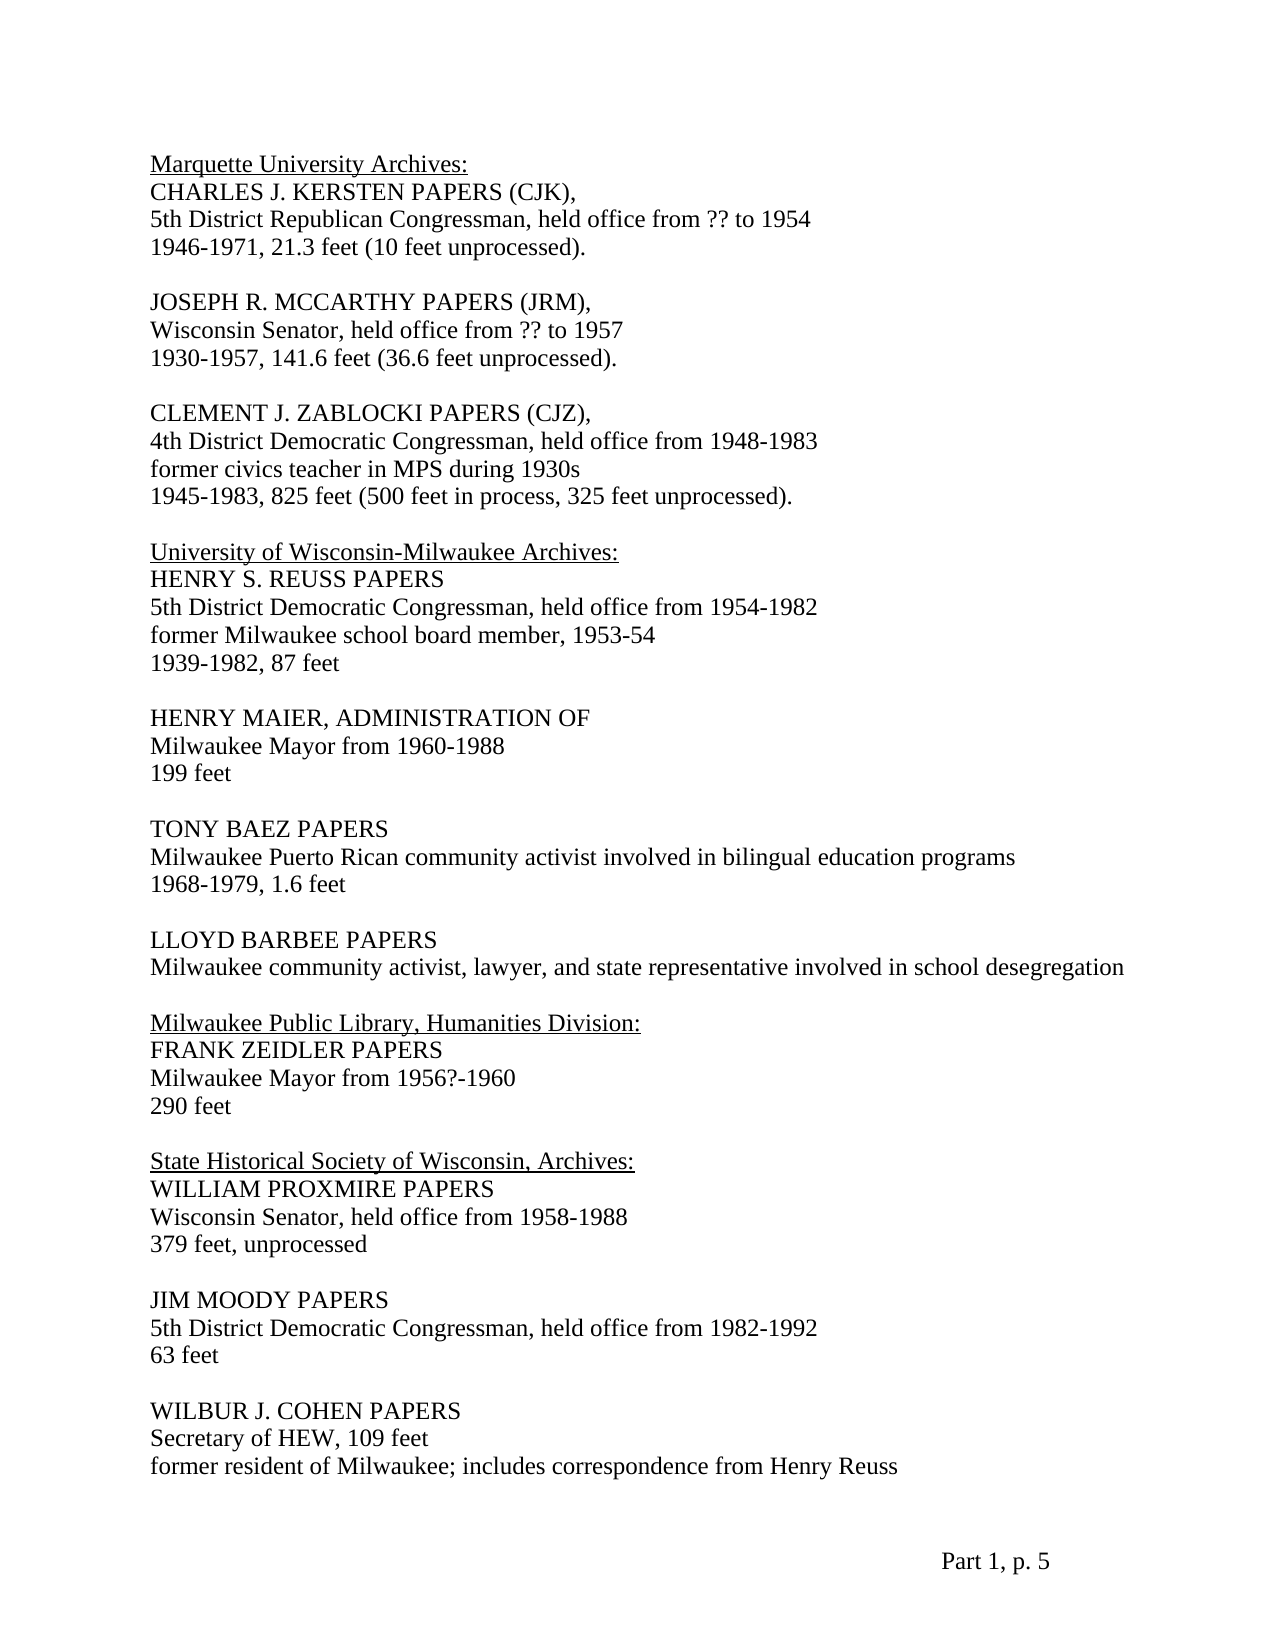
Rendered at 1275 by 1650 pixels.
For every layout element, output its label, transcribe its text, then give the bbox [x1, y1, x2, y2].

text 1946-1971, 21.3 feet (10 feet unprocessed). [150, 233, 1125, 261]
text 4th District Democratic Congressman, held office from 1948-1983 [150, 427, 1125, 455]
text 63 feet [150, 1341, 1125, 1369]
text JOSEPH R. MCCARTHY PAPERS (JRM), [150, 288, 1125, 316]
text WILLIAM PROXMIRE PAPERS [150, 1175, 1125, 1203]
text 199 feet [150, 759, 1125, 787]
text Wisconsin Senator, held office from ?? to 1957 [150, 316, 1125, 344]
text TONY BAEZ PAPERS [150, 815, 1125, 843]
text Milwaukee Mayor from 1956?-1960 [150, 1064, 1125, 1092]
text 5th District Democratic Congressman, held office from 1954-1982 [150, 593, 1125, 621]
text 5th District Republican Congressman, held office from ?? to 1954 [150, 205, 1125, 233]
text FRANK ZEIDLER PAPERS [150, 1037, 1125, 1064]
text 1939-1982, 87 feet [150, 649, 1125, 676]
text 5th District Democratic Congressman, held office from 1982-1992 [150, 1314, 1125, 1341]
text Milwaukee community activist, lawyer, and state representative involved in school desegregation [150, 953, 1125, 981]
text LLOYD BARBEE PAPERS [150, 926, 1125, 953]
text Milwaukee Puerto Rican community activist involved in bilingual education programs [150, 843, 1125, 870]
text former civics teacher in MPS during 1930s [150, 455, 1125, 482]
text 290 feet [150, 1092, 1125, 1120]
text CLEMENT J. ZABLOCKI PAPERS (CJZ), [150, 399, 1125, 427]
text Wisconsin Senator, held office from 1958-1988 [150, 1203, 1125, 1231]
text WILBUR J. COHEN PAPERS [150, 1397, 1125, 1424]
text 1968-1979, 1.6 feet [150, 870, 1125, 898]
text State Historical Society of Wisconsin, Archives: [150, 1147, 1125, 1175]
text CHARLES J. KERSTEN PAPERS (CJK), [150, 178, 1125, 205]
text former resident of Milwaukee; includes correspondence from Henry Reuss [150, 1452, 1125, 1480]
text HENRY MAIER, ADMINISTRATION OF [150, 704, 1125, 732]
text University of Wisconsin-Milwaukee Archives: [150, 538, 1125, 566]
text former Milwaukee school board member, 1953-54 [150, 621, 1125, 649]
text Milwaukee Mayor from 1960-1988 [150, 732, 1125, 759]
text HENRY S. REUSS PAPERS [150, 566, 1125, 593]
text 1945-1983, 825 feet (500 feet in process, 325 feet unprocessed). [150, 482, 1125, 510]
text Milwaukee Public Library, Humanities Division: [150, 1009, 1125, 1037]
text JIM MOODY PAPERS [150, 1286, 1125, 1314]
text 1930-1957, 141.6 feet (36.6 feet unprocessed). [150, 344, 1125, 372]
text Marquette University Archives: [150, 150, 1125, 178]
text 379 feet, unprocessed [150, 1231, 1125, 1258]
text Secretary of HEW, 109 feet [150, 1424, 1125, 1452]
